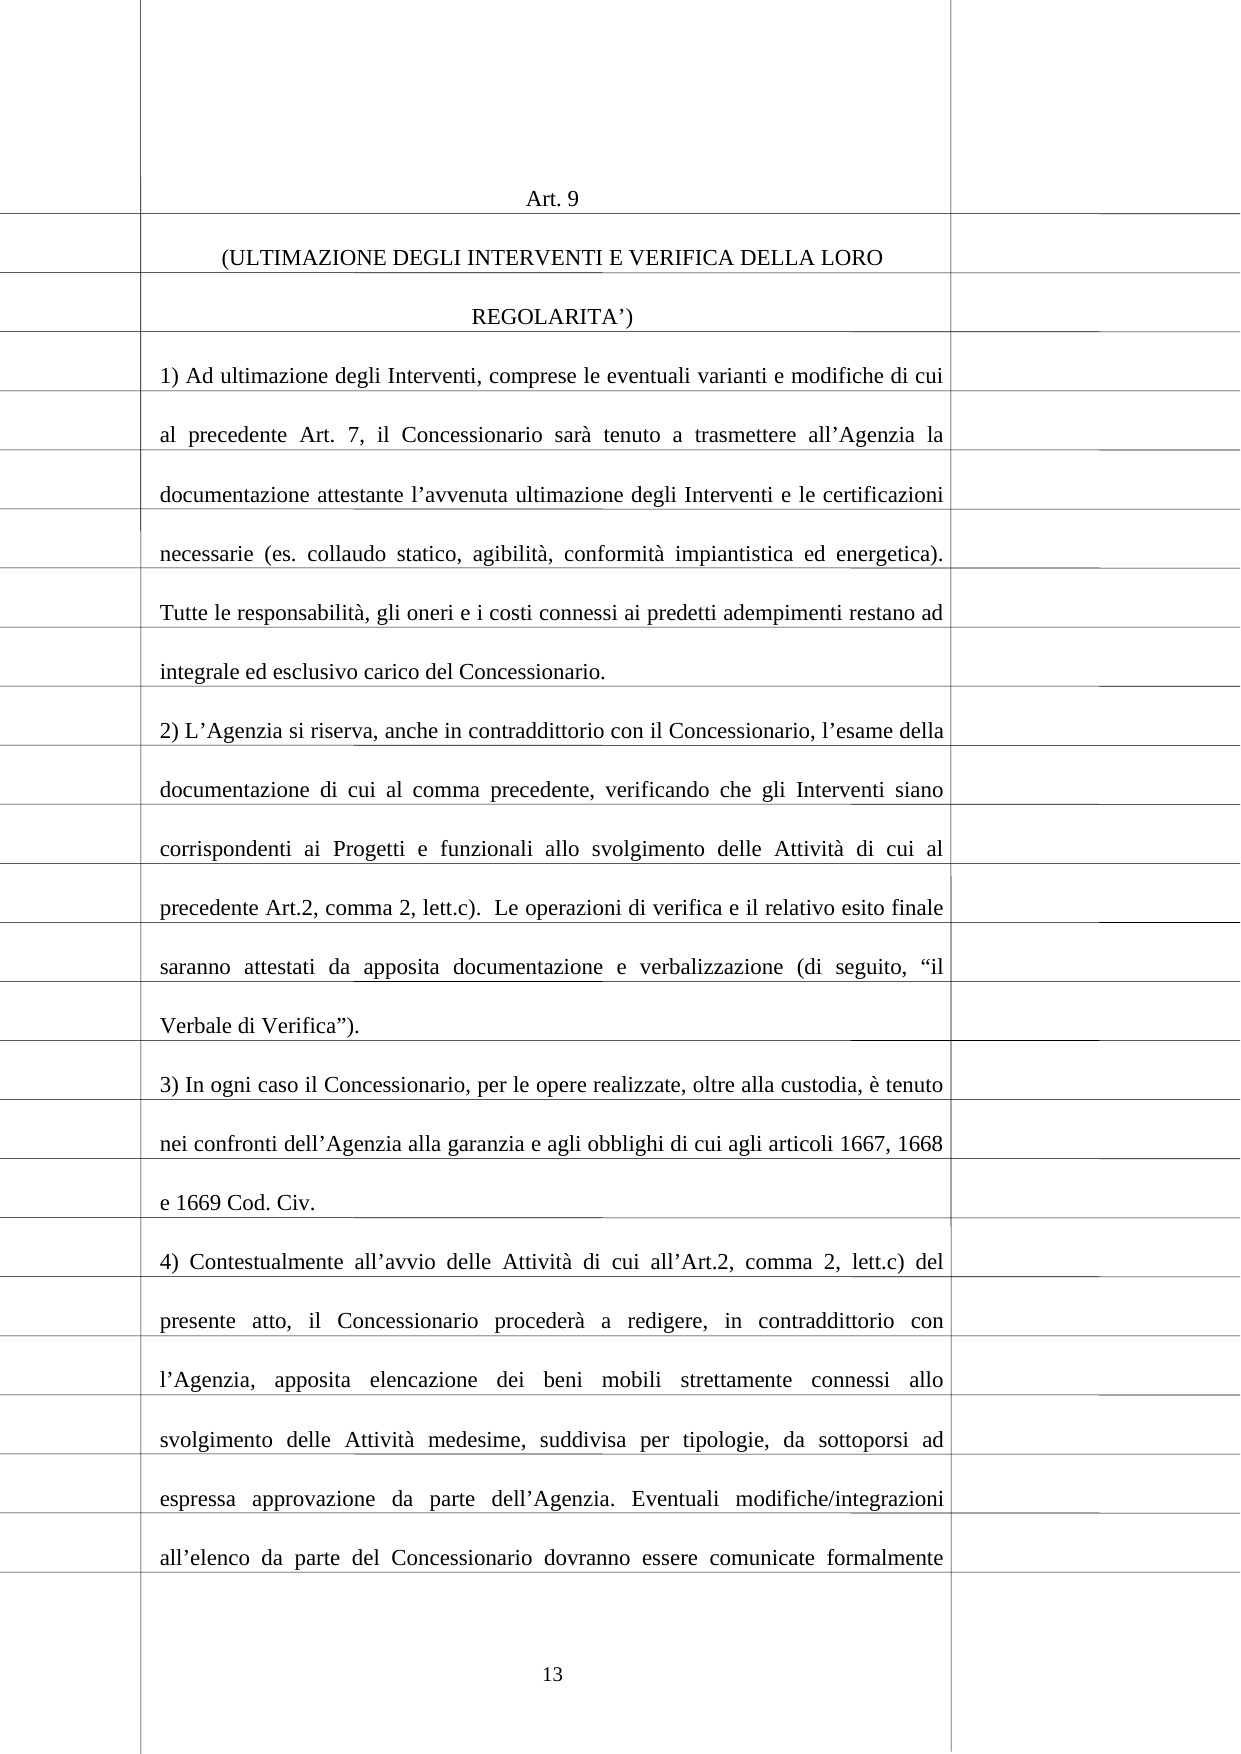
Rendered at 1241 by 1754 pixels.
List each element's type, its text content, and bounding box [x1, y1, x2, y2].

text al precedente Art. 7, il Concessionario sarà tenuto a trasmettere all’Agenzia la [159, 392, 945, 449]
text precedente Art.2, comma 2, lett.c). Le operazioni di verifica e il relativo esito finale [159, 864, 945, 922]
text [159, 214, 945, 218]
text REGOLARITA’) [159, 273, 945, 331]
text svolgimento delle Attività medesime, suddivisa per tipologie, da sottoporsi ad [159, 1396, 945, 1453]
text corrispondenti ai Progetti e funzionali allo svolgimento delle Attività di cui al [159, 805, 945, 863]
text nei confronti dell’Agenzia alla garanzia e agli obblighi di cui agli articoli 1667, 1668 [159, 1100, 945, 1158]
text integrale ed esclusivo carico del Concessionario. [159, 628, 945, 685]
text saranno attestati da apposita documentazione e verbalizzazione (di seguito, “il [159, 923, 945, 981]
text (ULTIMAZIONE DEGLI INTERVENTI E VERIFICA DELLA LORO [159, 218, 945, 272]
text documentazione attestante l’avvenuta ultimazione degli Interventi e le certificazioni [159, 451, 945, 508]
text Tutte le responsabilità, gli oneri e i costi connessi ai predetti adempimenti restano ad [159, 569, 945, 626]
text presente atto, il Concessionario procederà a redigere, in contraddittorio con [159, 1277, 945, 1335]
text l’Agenzia, apposita elencazione dei beni mobili strettamente connessi allo [159, 1337, 945, 1394]
text all’elenco da parte del Concessionario dovranno essere comunicate formalmente [159, 1514, 945, 1571]
text 3) In ogni caso il Concessionario, per le opere realizzate, oltre alla custodia, è tenuto [159, 1045, 945, 1099]
text Verbale di Verifica”). [159, 982, 945, 1040]
text 1) Ad ultimazione degli Interventi, comprese le eventuali varianti e modifiche di cui [159, 337, 945, 390]
text e 1669 Cod. Civ. [159, 1159, 945, 1217]
text espressa approvazione da parte dell’Agenzia. Eventuali modifiche/integrazioni [159, 1455, 945, 1512]
text 4) Contestualmente all’avvio delle Attività di cui all’Art.2, comma 2, lett.c) del [159, 1223, 945, 1276]
text 2) L’Agenzia si riserva, anche in contraddittorio con il Concessionario, l’esame della [159, 691, 945, 745]
text documentazione di cui al comma precedente, verificando che gli Interventi siano [159, 746, 945, 803]
text Art. 9 [159, 159, 945, 213]
text [159, 332, 945, 337]
text necessarie (es. collaudo statico, agibilità, conformità impiantistica ed energetica). [159, 510, 945, 567]
text [159, 1218, 945, 1223]
